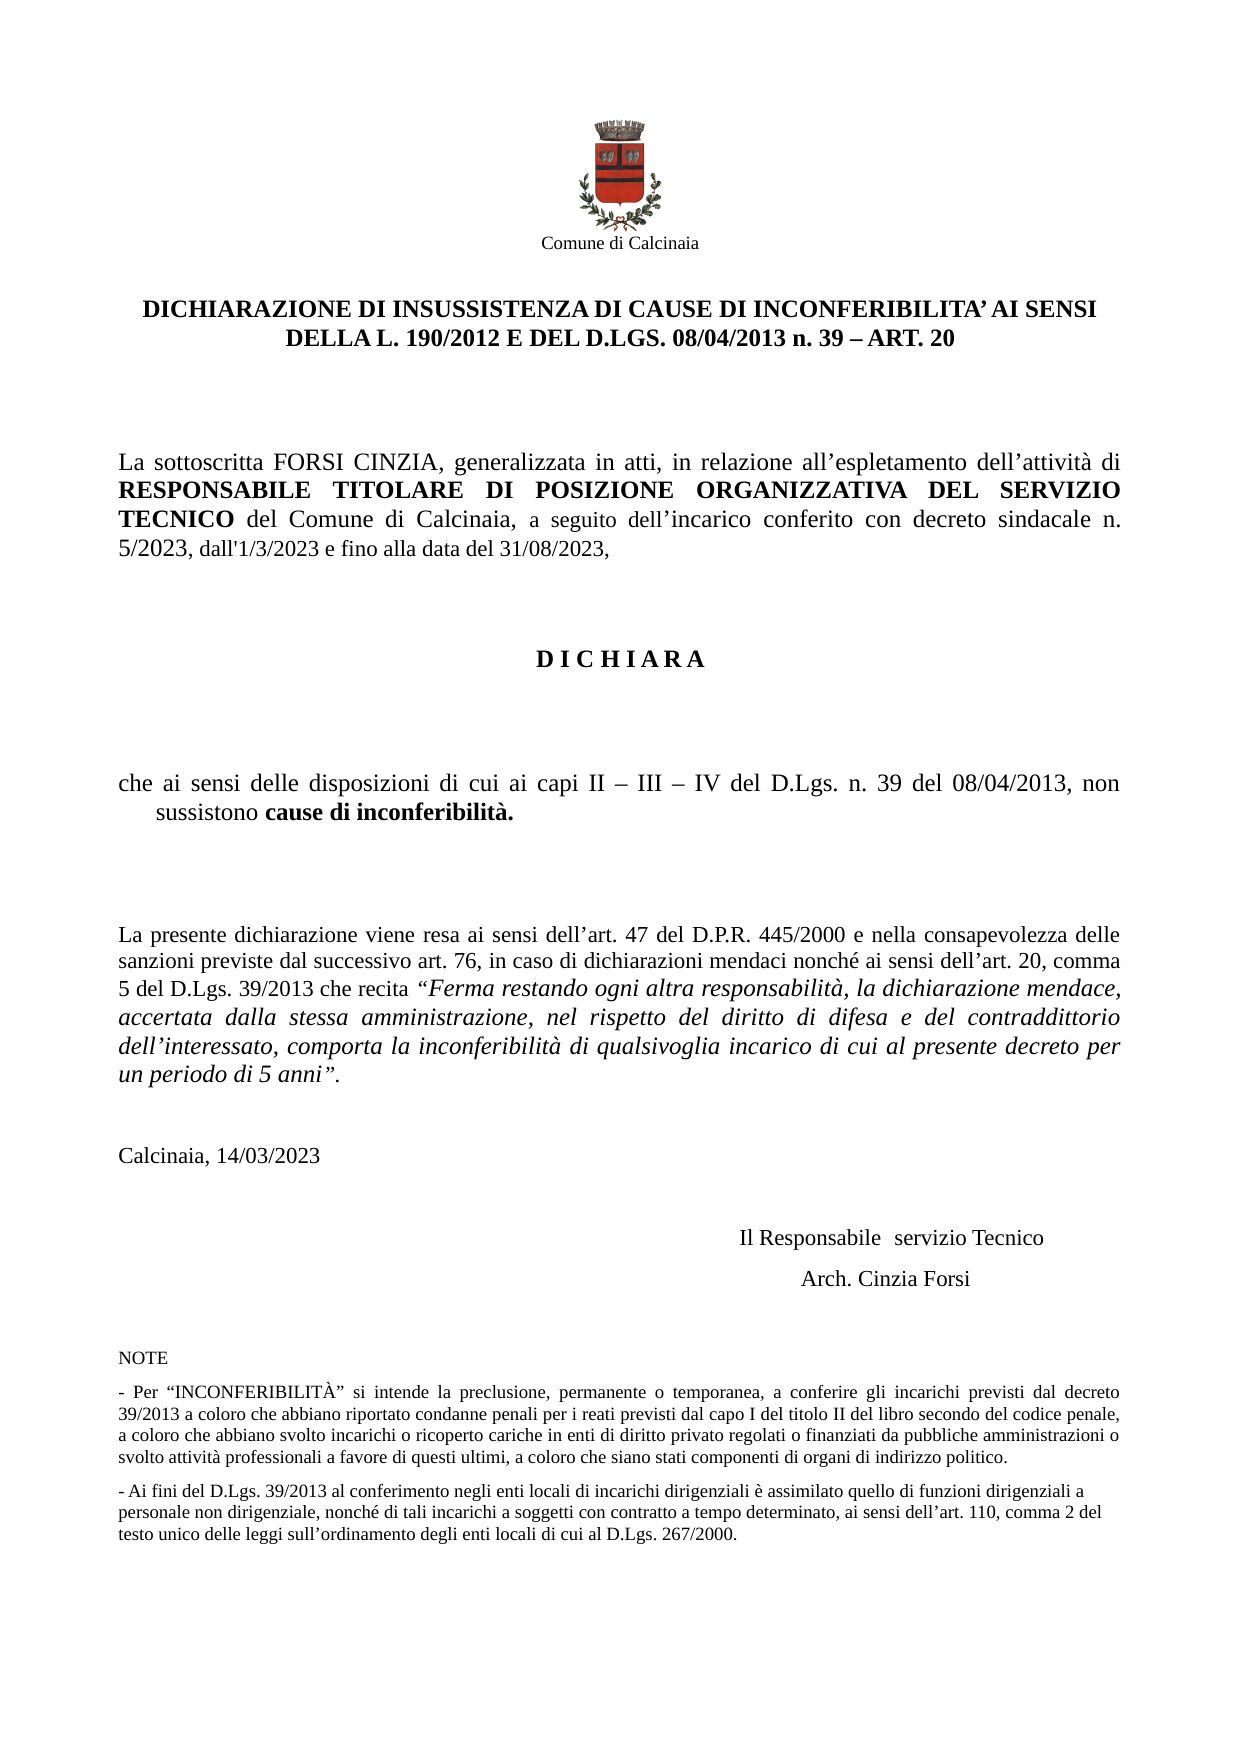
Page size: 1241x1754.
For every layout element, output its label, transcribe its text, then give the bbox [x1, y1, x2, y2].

text Comune di Calcinaia [118, 232, 1122, 253]
text NOTE [118, 1347, 1122, 1369]
text Arch. Cinzia Forsi [782, 1263, 1122, 1292]
text Calcinaia, 14/03/2023 [118, 1142, 1122, 1168]
picture [578, 118, 662, 232]
text che ai sensi delle disposizioni di cui ai capi II – III – IV del D.Lgs. n. 39 del 08/04/2013, non sussistono cause di inconferibilità. [118, 768, 1122, 826]
text La sottoscritta FORSI CINZIA, generalizzata in atti, in relazione all’espletamento dell’attività di RESPONSABILE TITOLARE DI POSIZIONE ORGANIZZATIVA DEL SERVIZIO TECNICO del Comune di Calcinaia, a seguito dell’incarico conferito con decreto sindacale n. 5/2023, dall'1/3/2023 e fino alla data del 31/08/2023, [118, 447, 1122, 562]
text DICHIARAZIONE DI INSUSSISTENZA DI CAUSE DI INCONFERIBILITA’ AI SENSI DELLA L. 190/2012 E DEL D.LGS. 08/04/2013 n. 39 – ART. 20 [118, 294, 1122, 352]
text - Ai fini del D.Lgs. 39/2013 al conferimento negli enti locali di incarichi dirigenziali è assimilato quello di funzioni dirigenziali a personale non dirigenziale, nonché di tali incarichi a soggetti con contratto a tempo determinato, ai sensi dell’art. 110, comma 2 del testo unico delle leggi sull’ordinamento degli enti locali di cui al D.Lgs. 267/2000. [118, 1480, 1122, 1544]
text La presente dichiarazione viene resa ai sensi dell’art. 47 del D.P.R. 445/2000 e nella consapevolezza delle sanzioni previste dal successivo art. 76, in caso di dichiarazioni mendaci nonché ai sensi dell’art. 20, comma 5 del D.Lgs. 39/2013 che recita “Ferma restando ogni altra responsabilità, la dichiarazione mendace, accertata dalla stessa amministrazione, nel rispetto del diritto di difesa e del contraddittorio dell’interessato, comporta la inconferibilità di qualsivoglia incarico di cui al presente decreto per un periodo di 5 anni”. [118, 921, 1122, 1088]
text D I C H I A R A [118, 644, 1122, 673]
text - Per “INCONFERIBILITÀ” si intende la preclusione, permanente o temporanea, a conferire gli incarichi previsti dal decreto 39/2013 a coloro che abbiano riportato condanne penali per i reati previsti dal capo I del titolo II del libro secondo del codice penale, a coloro che abbiano svolto incarichi o ricoperto cariche in enti di diritto privato regolati o finanziati da pubbliche amministrazioni o svolto attività professionali a favore di questi ultimi, a coloro che siano stati componenti di organi di indirizzo politico. [118, 1381, 1122, 1467]
text Il Responsabile servizio Tecnico [118, 1222, 1122, 1251]
